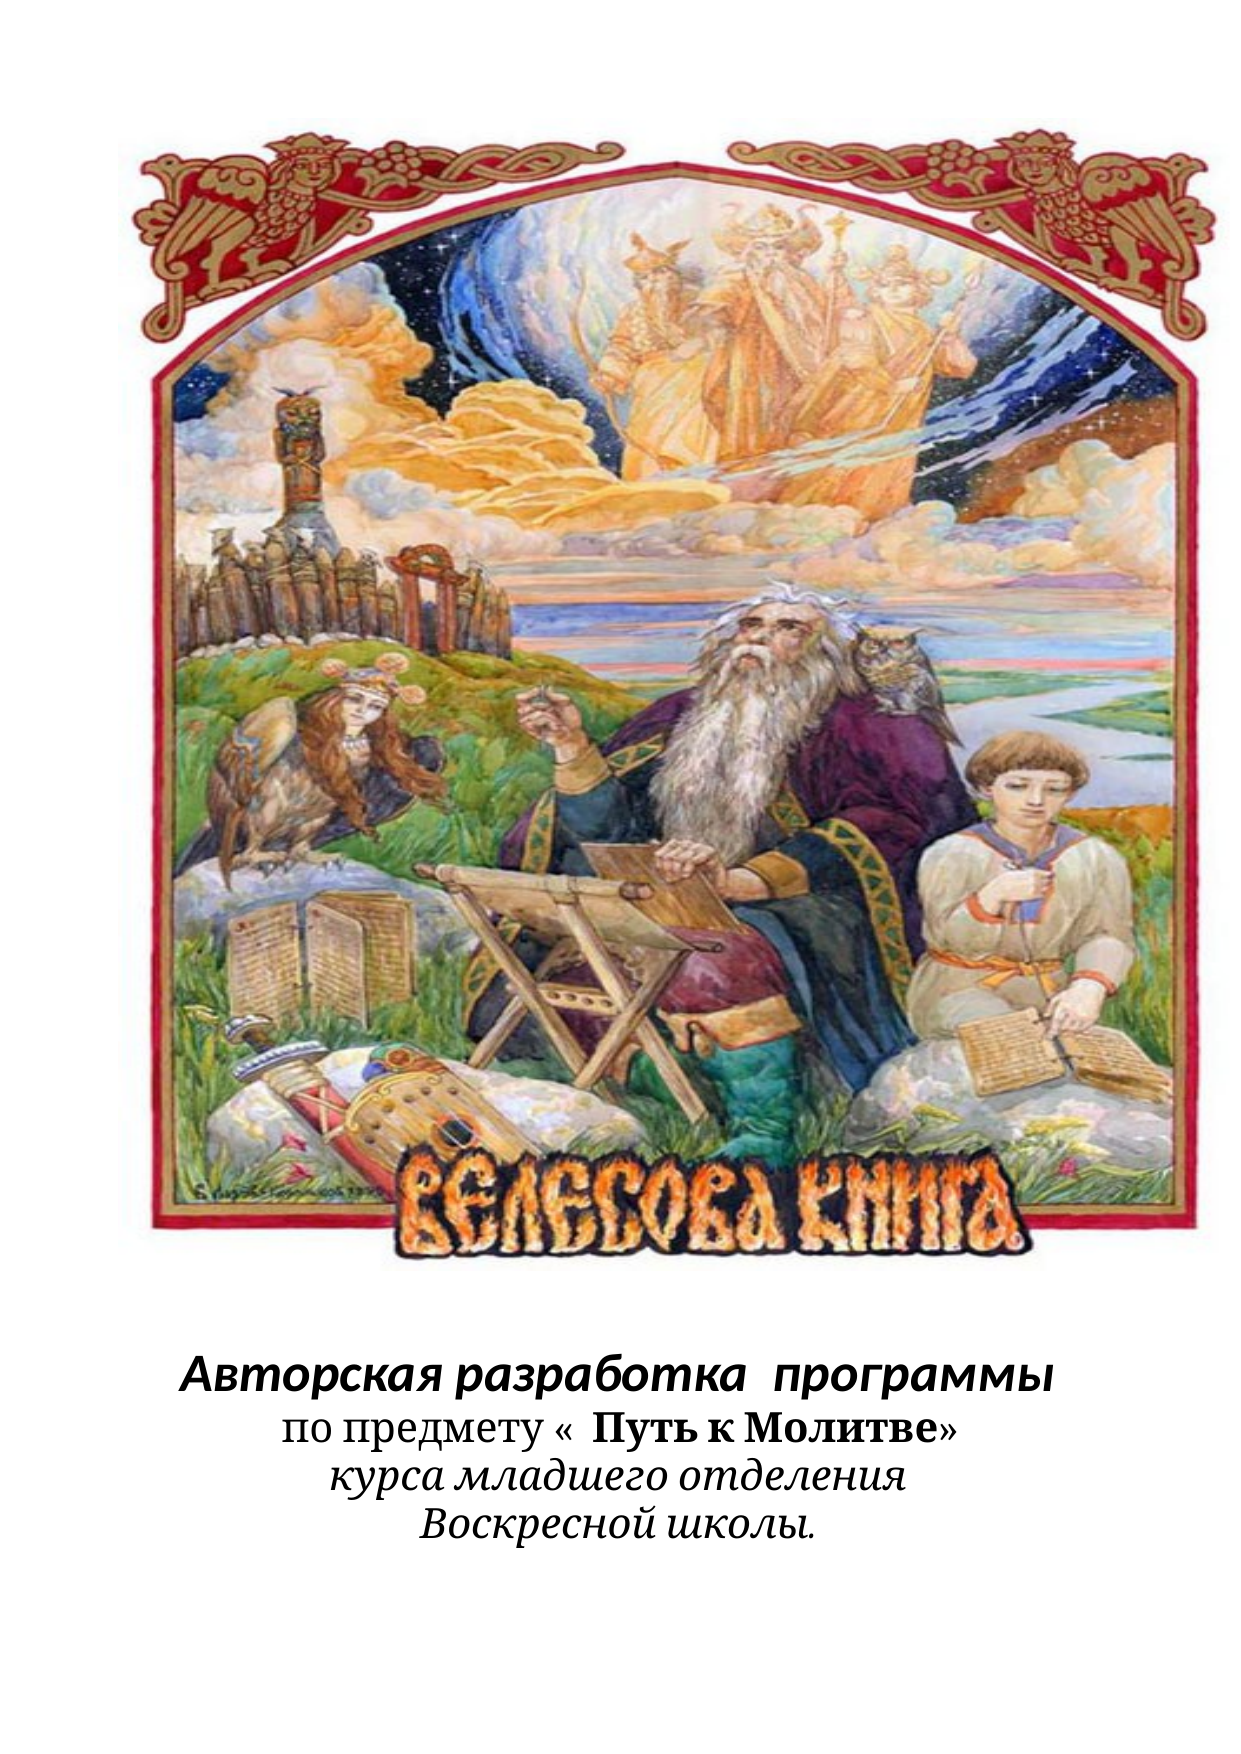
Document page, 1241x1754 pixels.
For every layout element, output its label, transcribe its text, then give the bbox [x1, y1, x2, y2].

text Воскресной школы. [118, 1501, 1122, 1549]
text по предмету « Путь к Молитве» [118, 1405, 1122, 1453]
picture [118, 118, 1230, 1271]
text курса младшего отделения [118, 1453, 1122, 1501]
text Авторская разработка программы [118, 1339, 1122, 1405]
